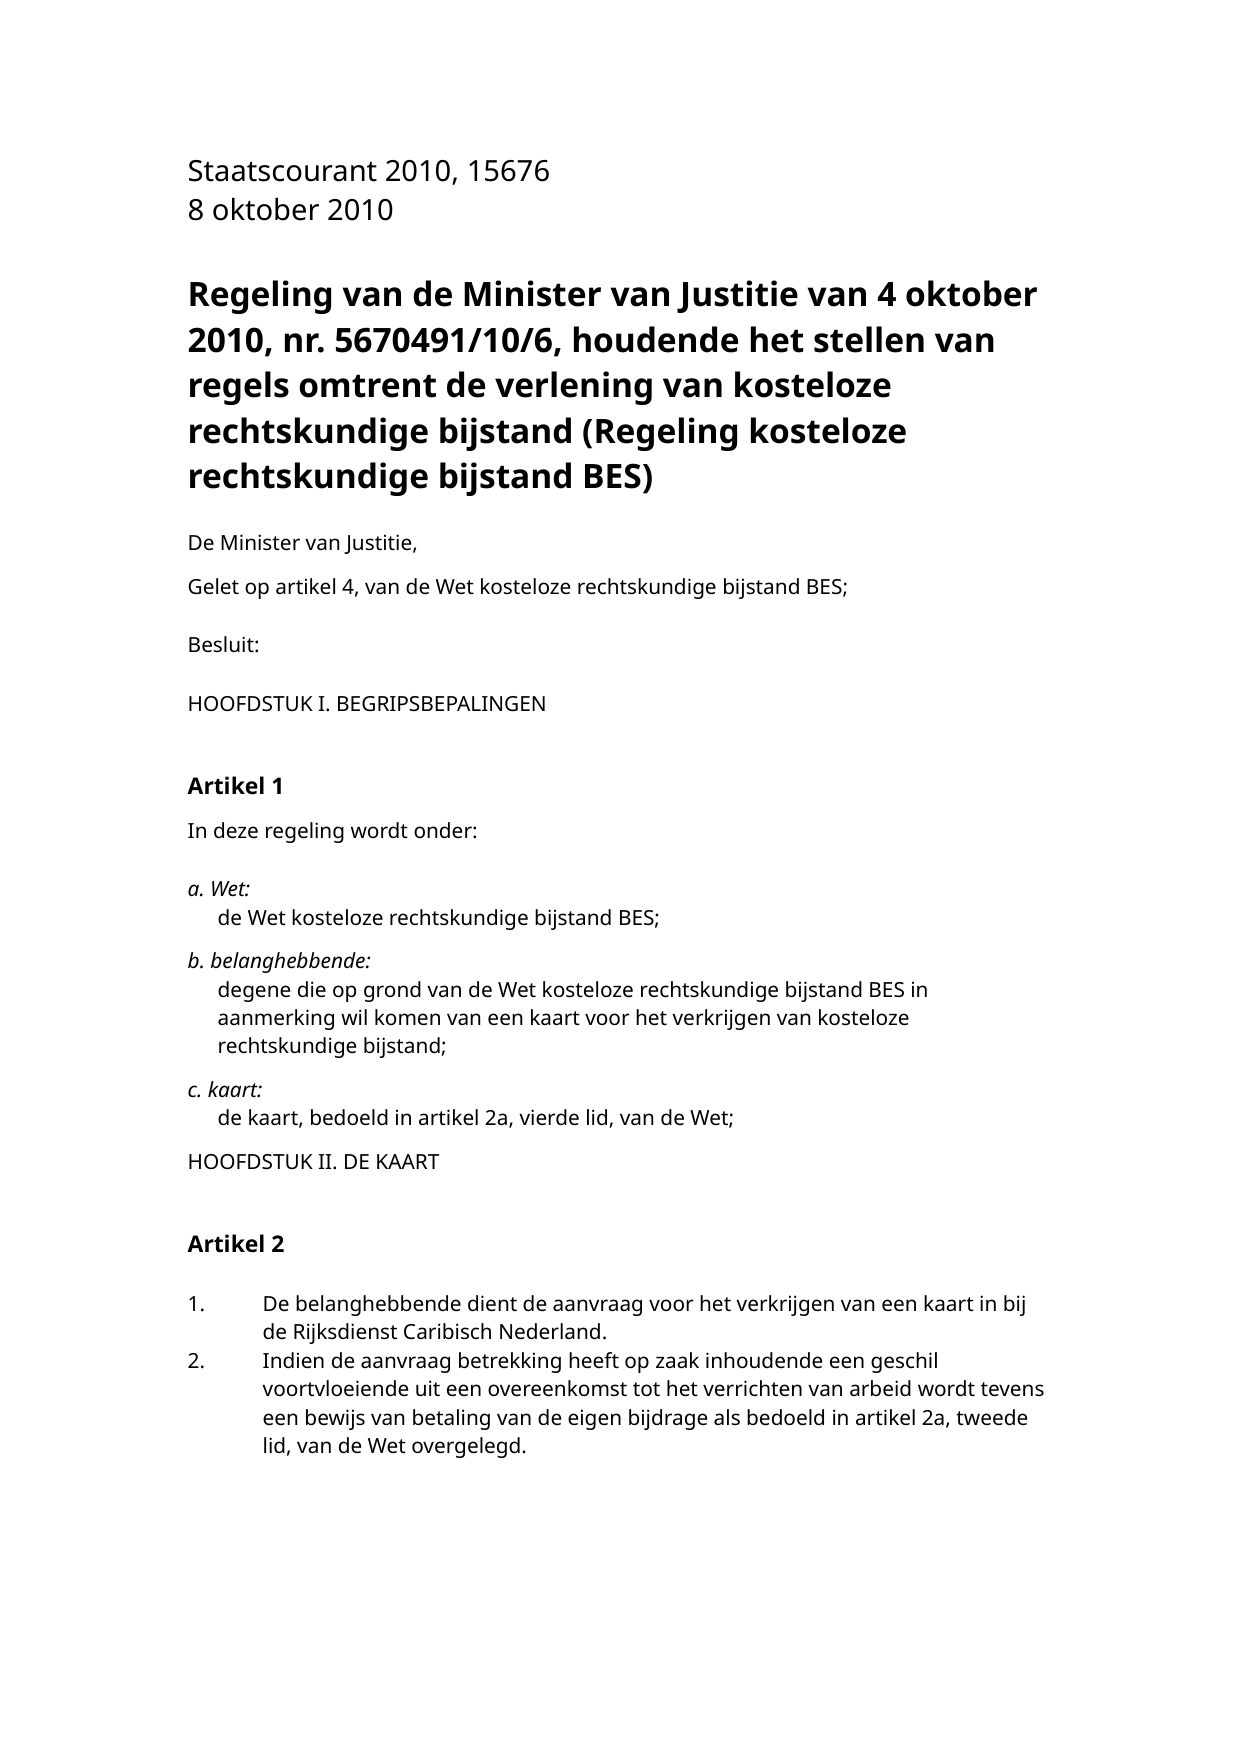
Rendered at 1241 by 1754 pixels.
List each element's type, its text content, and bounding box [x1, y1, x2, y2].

subtitle Regeling van de Minister van Justitie van 4 oktober 2010, nr. 5670491/10/6, houdende het stellen van regels omtrent de verlening van kosteloze rechtskundige bijstand (Regeling kosteloze rechtskundige bijstand BES) [187, 271, 1053, 498]
list De belanghebbende dient de aanvraag voor het verkrijgen van een kaart in bij de Rijksdienst Caribisch Nederland. [187, 1289, 1053, 1346]
subtitle HOOFDSTUK II. DE KAART [187, 1147, 1053, 1175]
text b. belanghebbende: [187, 946, 1053, 975]
text a. Wet: [187, 874, 1053, 903]
subtitle HOOFDSTUK I. BEGRIPSBEPALINGEN [187, 689, 1053, 717]
text Gelet op artikel 4, van de Wet kosteloze rechtskundige bijstand BES; [187, 572, 1053, 600]
text c. kaart: [187, 1075, 1053, 1103]
text de Wet kosteloze rechtskundige bijstand BES; [217, 903, 1053, 931]
text degene die op grond van de Wet kosteloze rechtskundige bijstand BES in aanmerking wil komen van een kaart voor het verkrijgen van kosteloze rechtskundige bijstand; [217, 975, 1053, 1060]
text de kaart, bedoeld in artikel 2a, vierde lid, van de Wet; [217, 1103, 1053, 1132]
text Staatscourant 2010, 15676 [187, 150, 1053, 190]
text 8 oktober 2010 [187, 190, 1053, 229]
subtitle Artikel 2 [187, 1228, 1053, 1259]
list Indien de aanvraag betrekking heeft op zaak inhoudende een geschil voortvloeiende uit een overeenkomst tot het verrichten van arbeid wordt tevens een bewijs van betaling van de eigen bijdrage als bedoeld in artikel 2a, tweede lid, van de Wet overgelegd. [187, 1346, 1053, 1460]
text De Minister van Justitie, [187, 528, 1053, 557]
text Besluit: [187, 630, 1053, 659]
text In deze regeling wordt onder: [187, 816, 1053, 844]
subtitle Artikel 1 [187, 770, 1053, 801]
